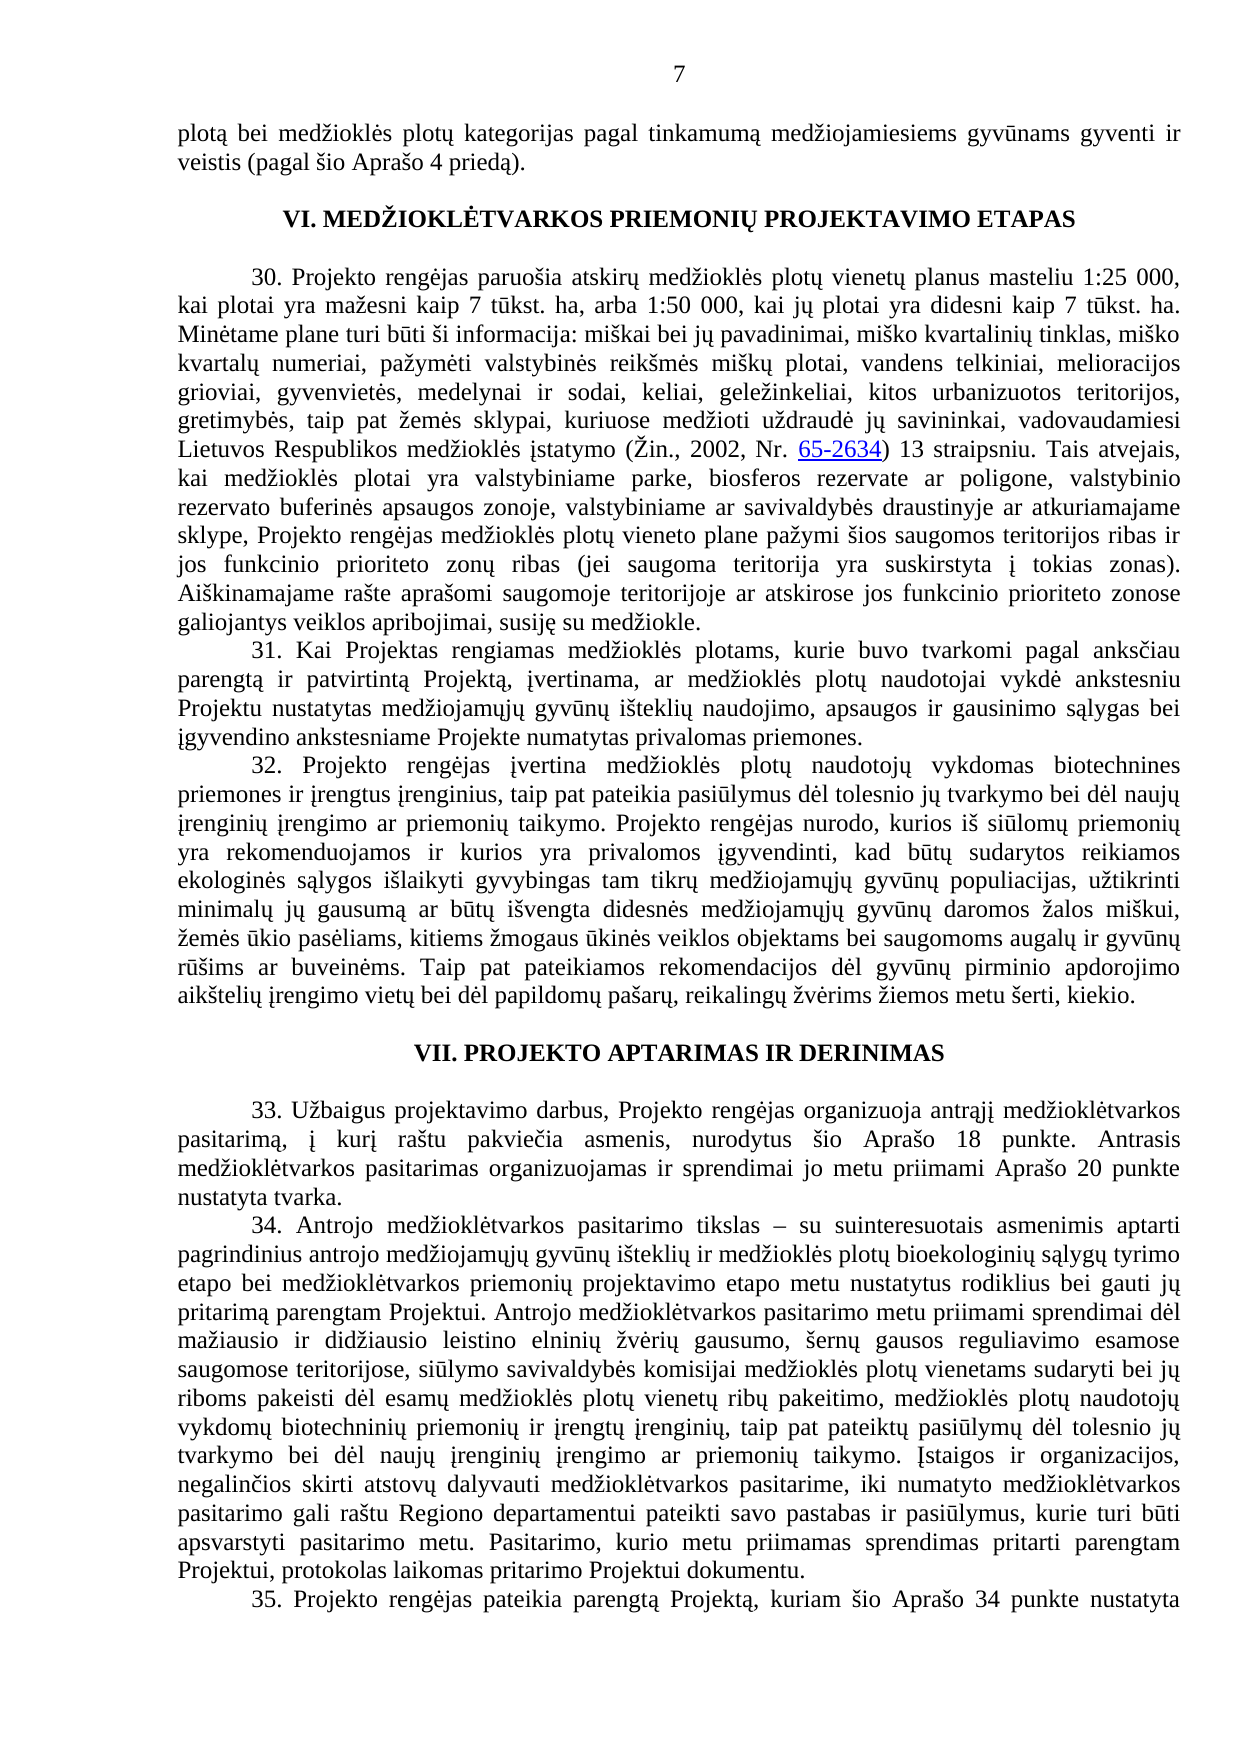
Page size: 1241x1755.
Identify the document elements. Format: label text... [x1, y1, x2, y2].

text 35. Projekto rengėjas pateikia parengtą Projektą, kuriam šio Aprašo 34 punkte nustatyta [177, 1584, 1181, 1613]
text 33. Užbaigus projektavimo darbus, Projekto rengėjas organizuoja antrąjį medžioklėtvarkos pasitarimą, į kurį raštu pakviečia asmenis, nurodytus šio Aprašo 18 punkte. Antrasis medžioklėtvarkos pasitarimas organizuojamas ir sprendimai jo metu priimami Aprašo 20 punkte nustatyta tvarka. [177, 1096, 1181, 1211]
text 32. Projekto rengėjas įvertina medžioklės plotų naudotojų vykdomas biotechnines priemones ir įrengtus įrenginius, taip pat pateikia pasiūlymus dėl tolesnio jų tvarkymo bei dėl naujų įrenginių įrengimo ar priemonių taikymo. Projekto rengėjas nurodo, kurios iš siūlomų priemonių yra rekomenduojamos ir kurios yra privalomos įgyvendinti, kad būtų sudarytos reikiamos ekologinės sąlygos išlaikyti gyvybingas tam tikrų medžiojamųjų gyvūnų populiacijas, užtikrinti minimalų jų gausumą ar būtų išvengta didesnės medžiojamųjų gyvūnų daromos žalos miškui, žemės ūkio pasėliams, kitiems žmogaus ūkinės veiklos objektams bei saugomoms augalų ir gyvūnų rūšims ar buveinėms. Taip pat pateikiamos rekomendacijos dėl gyvūnų pirminio apdorojimo aikštelių įrengimo vietų bei dėl papildomų pašarų, reikalingų žvėrims žiemos metu šerti, kiekio. [177, 751, 1181, 1009]
text VII. PROJEKTO APTARIMAS IR DERINIMAS [177, 1038, 1181, 1067]
text plotą bei medžioklės plotų kategorijas pagal tinkamumą medžiojamiesiems gyvūnams gyventi ir veistis (pagal šio Aprašo 4 priedą). [177, 118, 1181, 176]
text VI. medžioklėtvarkos priemonių projektavimo etapas [177, 204, 1181, 233]
text 30. Projekto rengėjas paruošia atskirų medžioklės plotų vienetų planus masteliu 1:25 000, kai plotai yra mažesni kaip 7 tūkst. ha, arba 1:50 000, kai jų plotai yra didesni kaip 7 tūkst. ha. Minėtame plane turi būti ši informacija: miškai bei jų pavadinimai, miško kvartalinių tinklas, miško kvartalų numeriai, pažymėti valstybinės reikšmės miškų plotai, vandens telkiniai, melioracijos grioviai, gyvenvietės, medelynai ir sodai, keliai, geležinkeliai, kitos urbanizuotos teritorijos, gretimybės, taip pat žemės sklypai, kuriuose medžioti uždraudė jų savininkai, vadovaudamiesi Lietuvos Respublikos medžioklės įstatymo (Žin., 2002, Nr. 65-2634) 13 straipsniu. Tais atvejais, kai medžioklės plotai yra valstybiniame parke, biosferos rezervate ar poligone, valstybinio rezervato buferinės apsaugos zonoje, valstybiniame ar savivaldybės draustinyje ar atkuriamajame sklype, Projekto rengėjas medžioklės plotų vieneto plane pažymi šios saugomos teritorijos ribas ir jos funkcinio prioriteto zonų ribas (jei saugoma teritorija yra suskirstyta į tokias zonas). Aiškinamajame rašte aprašomi saugomoje teritorijoje ar atskirose jos funkcinio prioriteto zonose galiojantys veiklos apribojimai, susiję su medžiokle. [177, 262, 1181, 636]
text 34. Antrojo medžioklėtvarkos pasitarimo tikslas – su suinteresuotais asmenimis aptarti pagrindinius antrojo medžiojamųjų gyvūnų išteklių ir medžioklės plotų bioekologinių sąlygų tyrimo etapo bei medžioklėtvarkos priemonių projektavimo etapo metu nustatytus rodiklius bei gauti jų pritarimą parengtam Projektui. Antrojo medžioklėtvarkos pasitarimo metu priimami sprendimai dėl mažiausio ir didžiausio leistino elninių žvėrių gausumo, šernų gausos reguliavimo esamose saugomose teritorijose, siūlymo savivaldybės komisijai medžioklės plotų vienetams sudaryti bei jų riboms pakeisti dėl esamų medžioklės plotų vienetų ribų pakeitimo, medžioklės plotų naudotojų vykdomų biotechninių priemonių ir įrengtų įrenginių, taip pat pateiktų pasiūlymų dėl tolesnio jų tvarkymo bei dėl naujų įrenginių įrengimo ar priemonių taikymo. Įstaigos ir organizacijos, negalinčios skirti atstovų dalyvauti medžioklėtvarkos pasitarime, iki numatyto medžioklėtvarkos pasitarimo gali raštu Regiono departamentui pateikti savo pastabas ir pasiūlymus, kurie turi būti apsvarstyti pasitarimo metu. Pasitarimo, kurio metu priimamas sprendimas pritarti parengtam Projektui, protokolas laikomas pritarimo Projektui dokumentu. [177, 1211, 1181, 1584]
text 31. Kai Projektas rengiamas medžioklės plotams, kurie buvo tvarkomi pagal anksčiau parengtą ir patvirtintą Projektą, įvertinama, ar medžioklės plotų naudotojai vykdė ankstesniu Projektu nustatytas medžiojamųjų gyvūnų išteklių naudojimo, apsaugos ir gausinimo sąlygas bei įgyvendino ankstesniame Projekte numatytas privalomas priemones. [177, 636, 1181, 751]
